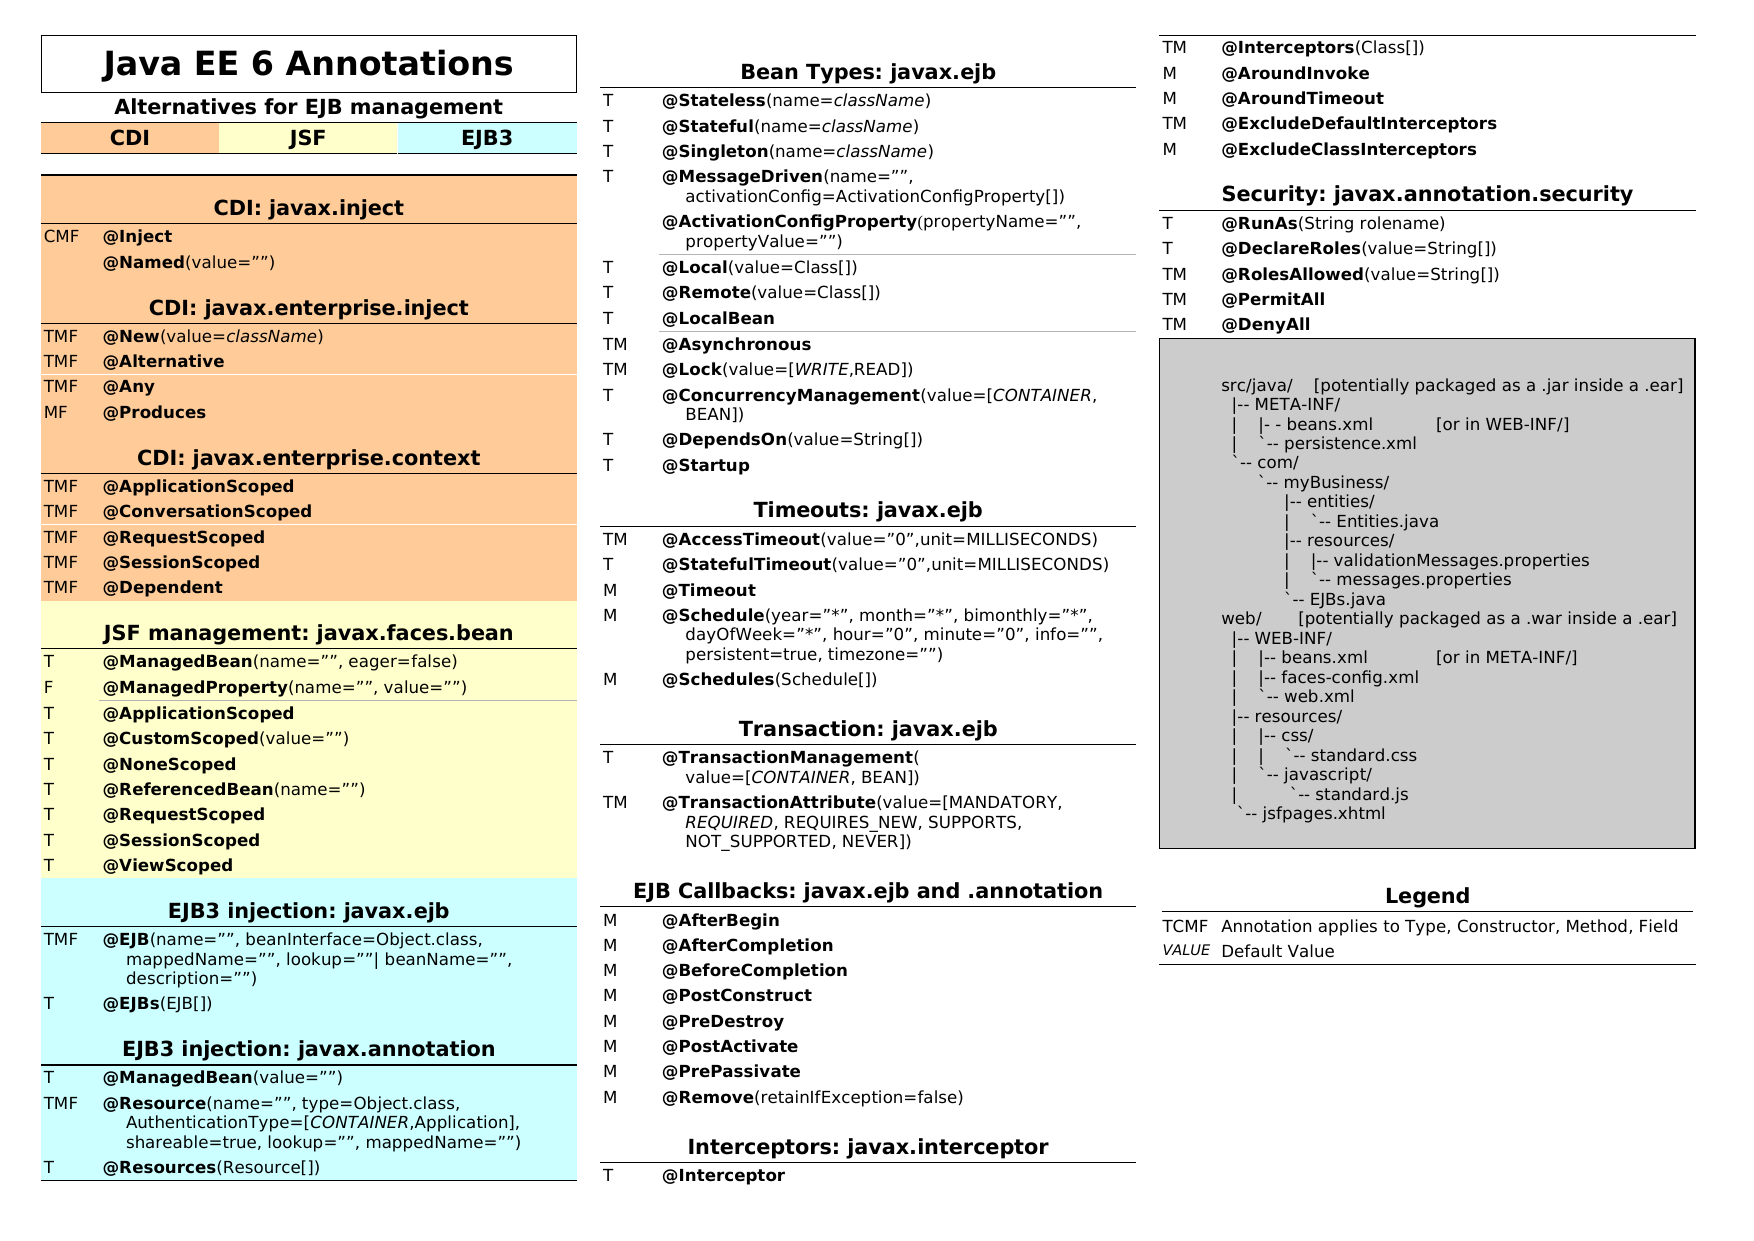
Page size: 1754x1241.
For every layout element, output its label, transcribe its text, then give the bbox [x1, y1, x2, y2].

table_cell EJB3 [398, 123, 577, 153]
table_cell T [41, 853, 99, 878]
table_cell M [600, 578, 659, 603]
table_cell @PostActivate [659, 1034, 1136, 1059]
table_cell MF [41, 400, 99, 425]
table_cell Bean Types: javax.ejb [600, 35, 1136, 87]
table_cell @Resource(name=””, type=Object.class, AuthenticationType=[CONTAINER,Application], shareable=true, lookup=””, mappedName=””) [99, 1091, 577, 1155]
table_cell TMF [41, 525, 99, 550]
table_cell @ExcludeClassInterceptors [1218, 137, 1696, 162]
table_cell @AccessTimeout(value=”0”,unit=MILLISECONDS) [659, 527, 1136, 552]
table_cell @PostConstruct [659, 984, 1136, 1009]
table_cell TM [1159, 312, 1218, 337]
table_cell [41, 250, 99, 275]
table_cell M [600, 908, 659, 933]
table_cell M [600, 958, 659, 983]
table_cell @BeforeCompletion [659, 958, 1136, 983]
table_cell T [600, 89, 659, 114]
table_cell @Asynchronous [659, 332, 1136, 357]
table_cell EJB3 injection: javax.annotation [41, 1017, 577, 1064]
table_cell @ApplicationScoped [99, 701, 577, 726]
table_cell @ApplicationScoped [99, 474, 577, 499]
table_cell T [600, 255, 659, 280]
table_cell @Interceptors(Class[]) [1218, 36, 1696, 61]
table_cell @SessionScoped [99, 828, 577, 853]
table_cell @Produces [99, 400, 577, 425]
table_cell T [41, 828, 99, 853]
table_cell @RunAs(String rolename) [1218, 211, 1696, 236]
table_cell @Remote(value=Class[]) [659, 280, 1136, 306]
table_cell @NoneScoped [99, 752, 577, 777]
table_cell T [1159, 236, 1218, 261]
table_cell @ManagedBean(name=””, eager=false) [99, 649, 577, 675]
table_cell @LocalBean [659, 306, 1136, 331]
table_cell @Resources(Resource[]) [99, 1155, 577, 1180]
table_cell Annotation applies to Type, Constructor, Method, Field [1218, 914, 1696, 939]
table_cell M [600, 933, 659, 958]
table_cell @ManagedProperty(name=””, value=””) [99, 675, 577, 700]
table_cell TM [1159, 111, 1218, 137]
table_cell VALUE [1159, 939, 1218, 964]
table_cell src/java/ [potentially packaged as a .jar inside a .ear] |-- META-INF/ | |- - beans.xml [or in WEB-INF/] | `-- persistence.xml `-- com/ `-- myBusiness/ |-- entities/ | `-- Entities.java |-- resources/ | |-- validationMessages.properties | `-- messages.properties `-- EJBs.java web/ [potentially packaged as a .war inside a .ear] |-- WEB-INF/ | |-- beans.xml [or in META-INF/] | |-- faces-config.xml | `-- web.xml |-- resources/ | |-- css/ | | `-- standard.css | `-- javascript/ | `-- standard.js `-- jsfpages.xhtml [1218, 339, 1694, 848]
table_cell M [1159, 137, 1218, 162]
table_cell @New(value=className) [99, 324, 577, 349]
table_cell TM [1159, 261, 1218, 287]
table_cell @ActivationConfigProperty(propertyName=””, propertyValue=””) [659, 209, 1136, 254]
table_cell T [600, 552, 659, 577]
table_cell @RolesAllowed(value=String[]) [1218, 261, 1696, 287]
table_cell @Remove(retainIfException=false) [659, 1085, 1136, 1110]
table_cell T [600, 114, 659, 139]
table_cell TMF [41, 1091, 99, 1155]
table_cell T [41, 752, 99, 777]
table_cell @Startup [659, 453, 1136, 478]
table_cell M [600, 603, 659, 667]
table_cell JSF management: javax.faces.bean [41, 601, 577, 648]
table_cell TMF [41, 375, 99, 400]
table_cell Interceptors: javax.interceptor [600, 1110, 1136, 1162]
table_cell @Schedules(Schedule[]) [659, 667, 1136, 692]
table_cell Alternatives for EJB management [41, 93, 577, 122]
table_cell Timeouts: javax.ejb [600, 478, 1136, 526]
table_cell TM [600, 790, 659, 854]
table_cell @ConversationScoped [99, 499, 577, 524]
table_cell @SessionScoped [99, 550, 577, 575]
table_cell T [41, 726, 99, 752]
table_cell T [600, 428, 659, 453]
table_cell T [600, 745, 659, 790]
table_cell @DenyAll [1218, 312, 1696, 337]
table_cell TCMF [1159, 914, 1218, 939]
table_cell @ViewScoped [99, 853, 577, 878]
table_cell TM [1159, 36, 1218, 61]
table_cell TMF [41, 349, 99, 374]
table_cell @PermitAll [1218, 287, 1696, 312]
table_cell [1160, 339, 1218, 848]
table_cell @RequestScoped [99, 525, 577, 550]
table_cell CDI: javax.enterprise.context [41, 425, 577, 473]
table_cell @CustomScoped(value=””) [99, 726, 577, 752]
table_cell TMF [41, 499, 99, 524]
table_cell @Inject [99, 224, 577, 250]
table_cell [600, 209, 659, 255]
table_cell @Named(value=””) [99, 250, 577, 275]
table_cell @ExcludeDefaultInterceptors [1218, 111, 1696, 137]
table_cell TMF [41, 575, 99, 601]
table_cell @Stateless(name=className) [659, 89, 1136, 114]
table_cell CDI: javax.inject [41, 176, 577, 223]
table_cell T [41, 1066, 99, 1091]
table_cell @Any [99, 375, 577, 400]
table_cell M [1159, 61, 1218, 86]
table_cell T [600, 453, 659, 478]
table_cell @EJB(name=””, beanInterface=Object.class, mappedName=””, lookup=””| beanName=””, description=””) [99, 927, 577, 991]
table_cell M [600, 1009, 659, 1034]
table_cell T [41, 1155, 99, 1180]
table_cell Security: javax.annotation.security [1159, 162, 1696, 210]
table_cell M [600, 984, 659, 1009]
table_cell JSF [219, 123, 397, 153]
table_cell TMF [41, 927, 99, 991]
table_cell @Interceptor [659, 1163, 1136, 1188]
table_cell EJB3 injection: javax.ejb [41, 878, 577, 926]
table_cell @AfterCompletion [659, 933, 1136, 958]
table_header Java EE 6 Annotations [42, 36, 576, 92]
table_cell @ConcurrencyManagement(value=[CONTAINER, BEAN]) [659, 383, 1136, 427]
table_cell T [600, 306, 659, 332]
table_cell @ReferencedBean(name=””) [99, 777, 577, 802]
table_cell M [600, 1034, 659, 1059]
table_cell CDI: javax.enterprise.inject [41, 275, 577, 323]
table_cell T [600, 139, 659, 164]
table_cell T [41, 701, 99, 726]
table_cell @RequestScoped [99, 802, 577, 828]
table_cell @Local(value=Class[]) [659, 255, 1136, 280]
table_cell @Timeout [659, 578, 1136, 603]
table_cell TMF [41, 550, 99, 575]
table_cell T [41, 991, 99, 1017]
table_cell @PrePassivate [659, 1059, 1136, 1085]
table_cell T [600, 383, 659, 427]
table_cell F [41, 675, 99, 701]
table_cell EJB Callbacks: javax.ejb and .annotation [600, 855, 1136, 906]
table_cell Default Value [1218, 939, 1696, 964]
table_cell Transaction: javax.ejb [600, 693, 1136, 744]
table_cell T [41, 777, 99, 802]
table_cell M [600, 1085, 659, 1110]
table_cell @DependsOn(value=String[]) [659, 428, 1136, 453]
table_cell @AfterBegin [659, 908, 1136, 933]
table_cell TM [600, 357, 659, 383]
table_cell @Alternative [99, 349, 577, 374]
table_cell @AroundTimeout [1218, 86, 1696, 111]
table_cell TM [600, 332, 659, 357]
table_cell @Singleton(name=className) [659, 139, 1136, 164]
table_cell T [600, 164, 659, 209]
table_cell M [600, 1059, 659, 1085]
table_cell @DeclareRoles(value=String[]) [1218, 236, 1696, 261]
table_cell @PreDestroy [659, 1009, 1136, 1034]
table_cell @TransactionManagement( value=[CONTAINER, BEAN]) [659, 745, 1136, 790]
table_cell @TransactionAttribute(value=[MANDATORY, REQUIRED, REQUIRES_NEW, SUPPORTS, NOT_SUPPORTED, NEVER]) [659, 790, 1136, 854]
table_cell TM [600, 527, 659, 552]
table_cell CDI [41, 123, 219, 153]
table_cell M [1159, 86, 1218, 111]
table_cell TMF [41, 474, 99, 499]
table_cell T [1159, 211, 1218, 236]
table_cell @Stateful(name=className) [659, 114, 1136, 139]
table_cell M [600, 667, 659, 692]
table_cell @Schedule(year=”*”, month=”*”, bimonthly=”*”, dayOfWeek=”*”, hour=”0”, minute=”0”, info=””, persistent=true, timezone=””) [659, 603, 1136, 667]
table_cell T [41, 802, 99, 828]
table_cell @AroundInvoke [1218, 61, 1696, 86]
table_cell CMF [41, 224, 99, 250]
table_cell Legend [1159, 849, 1696, 914]
table_cell @EJBs(EJB[]) [99, 991, 577, 1017]
table_cell T [41, 649, 99, 675]
table_cell [41, 154, 577, 174]
table_cell @MessageDriven(name=””, activationConfig=ActivationConfigProperty[]) [659, 164, 1136, 209]
table_cell @StatefulTimeout(value=”0”,unit=MILLISECONDS) [659, 552, 1136, 577]
table_cell TMF [41, 324, 99, 349]
table_cell @Dependent [99, 575, 577, 601]
table_cell @Lock(value=[WRITE,READ]) [659, 357, 1136, 383]
table_cell @ManagedBean(value=””) [99, 1066, 577, 1091]
table_cell TM [1159, 287, 1218, 312]
table_cell T [600, 280, 659, 306]
table_cell T [600, 1163, 659, 1188]
